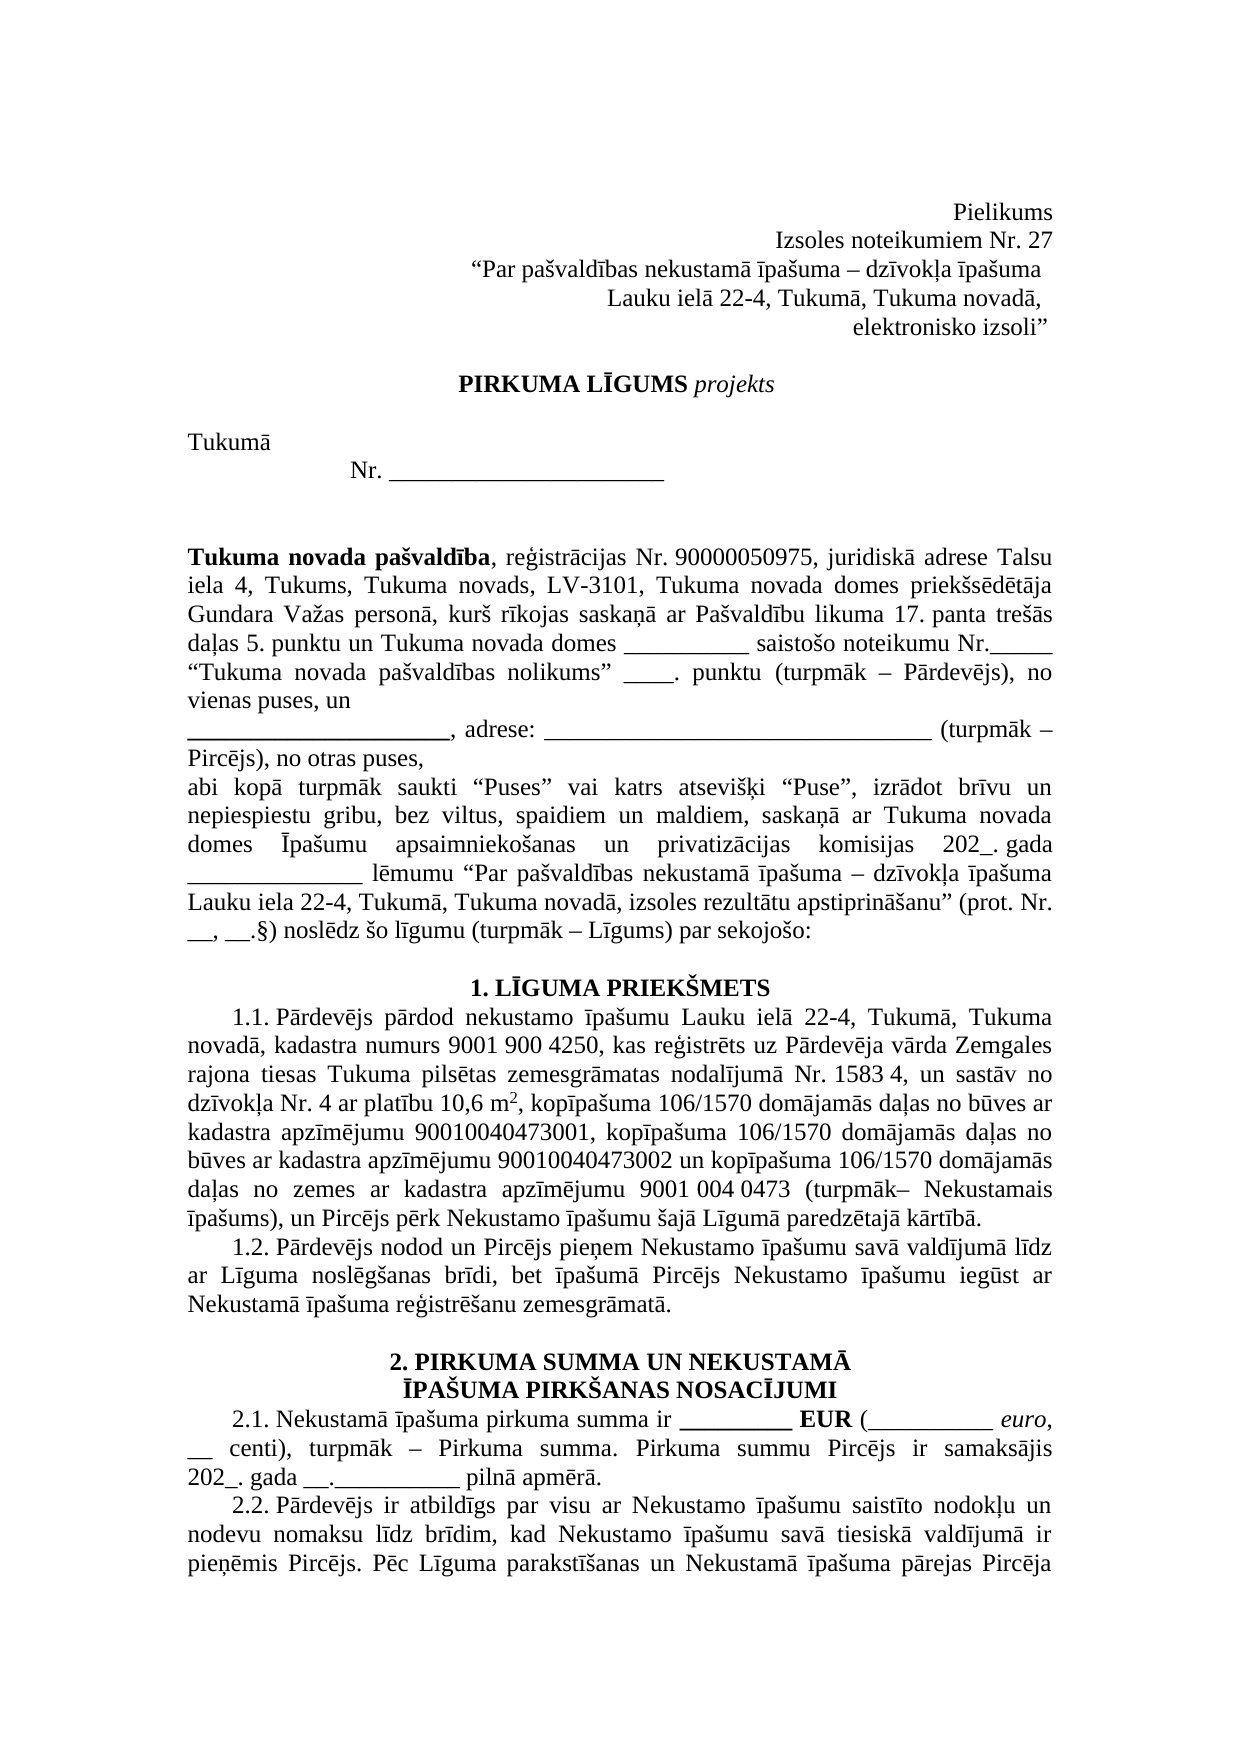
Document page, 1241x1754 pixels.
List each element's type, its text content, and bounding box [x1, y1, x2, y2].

text Tukumā Nr. ______________________ [187, 427, 1048, 484]
text Izsoles noteikumiem Nr. 27 [187, 226, 1053, 254]
text “Par pašvaldības nekustamā īpašuma – dzīvokļa īpašuma [187, 254, 1048, 283]
text Lauku ielā 22-4, Tukumā, Tukuma novadā, [187, 283, 1048, 312]
subtitle 2. PIRKUMA SUMMA UN NEKUSTAMĀ [187, 1347, 1053, 1376]
text Tukuma novada pašvaldība, reģistrācijas Nr. 90000050975, juridiskā adrese Talsu iela 4, Tukums, Tukuma novads, LV-3101, Tukuma novada domes priekšsēdētāja Gundara Važas personā, kurš rīkojas saskaņā ar Pašvaldību likuma 17. panta trešās daļas 5. punktu un Tukuma novada domes __________ saistošo noteikumu Nr._____ “Tukuma novada pašvaldības nolikums” ____. punktu (turpmāk – Pārdevējs), no vienas puses, un [187, 542, 1053, 714]
text elektronisko izsoli” [187, 312, 1048, 341]
text 1.2. Pārdevējs nodod un Pircējs pieņem Nekustamo īpašumu savā valdījumā līdz ar Līguma noslēgšanas brīdi, bet īpašumā Pircējs Nekustamo īpašumu iegūst ar Nekustamā īpašuma reģistrēšanu zemesgrāmatā. [187, 1232, 1053, 1318]
text abi kopā turpmāk saukti “Puses” vai katrs atsevišķi “Puse”, izrādot brīvu un nepiespiestu gribu, bez viltus, spaidiem un maldiem, saskaņā ar Tukuma novada domes Īpašumu apsaimniekošanas un privatizācijas komisijas 202_. gada ______________ lēmumu “Par pašvaldības nekustamā īpašuma – dzīvokļa īpašuma Lauku iela 22-4, Tukumā, Tukuma novadā, izsoles rezultātu apstiprināšanu” (prot. Nr. __, __.§) noslēdz šo līgumu (turpmāk – Līgums) par sekojošo: [187, 772, 1053, 944]
text 2.2. Pārdevējs ir atbildīgs par visu ar Nekustamo īpašumu saistīto nodokļu un nodevu nomaksu līdz brīdim, kad Nekustamo īpašumu savā tiesiskā valdījumā ir pieņēmis Pircējs. Pēc Līguma parakstīšanas un Nekustamā īpašuma pārejas Pircēja [187, 1491, 1053, 1577]
text _____________________, adrese: _______________________________ (turpmāk – Pircējs), no otras puses, [187, 714, 1053, 772]
text 2.1. Nekustamā īpašuma pirkuma summa ir _________ EUR (__________ euro, __ centi), turpmāk – Pirkuma summa. Pirkuma summu Pircējs ir samaksājis 202_. gada __.__________ pilnā apmērā. [187, 1404, 1053, 1491]
text 1. LĪGUMA PRIEKŠMETS [187, 973, 1053, 1002]
text 1.1. Pārdevējs pārdod nekustamo īpašumu Lauku ielā 22-4, Tukumā, Tukuma novadā, kadastra numurs 9001 900 4250, kas reģistrēts uz Pārdevēja vārda Zemgales rajona tiesas Tukuma pilsētas zemesgrāmatas nodalījumā Nr. 1583 4, un sastāv no dzīvokļa Nr. 4 ar platību 10,6 m2, kopīpašuma 106/1570 domājamās daļas no būves ar kadastra apzīmējumu 90010040473001, kopīpašuma 106/1570 domājamās daļas no būves ar kadastra apzīmējumu 90010040473002 un kopīpašuma 106/1570 domājamās daļas no zemes ar kadastra apzīmējumu 9001 004 0473 (turpmāk– Nekustamais īpašums), un Pircējs pērk Nekustamo īpašumu šajā Līgumā paredzētajā kārtībā. [187, 1002, 1053, 1232]
text PIRKUMA LĪGUMS projekts [187, 369, 1048, 398]
text Pielikums [187, 197, 1053, 226]
subtitle ĪPAŠUMA PIRKŠANAS NOSACĪJUMI [187, 1376, 1053, 1404]
